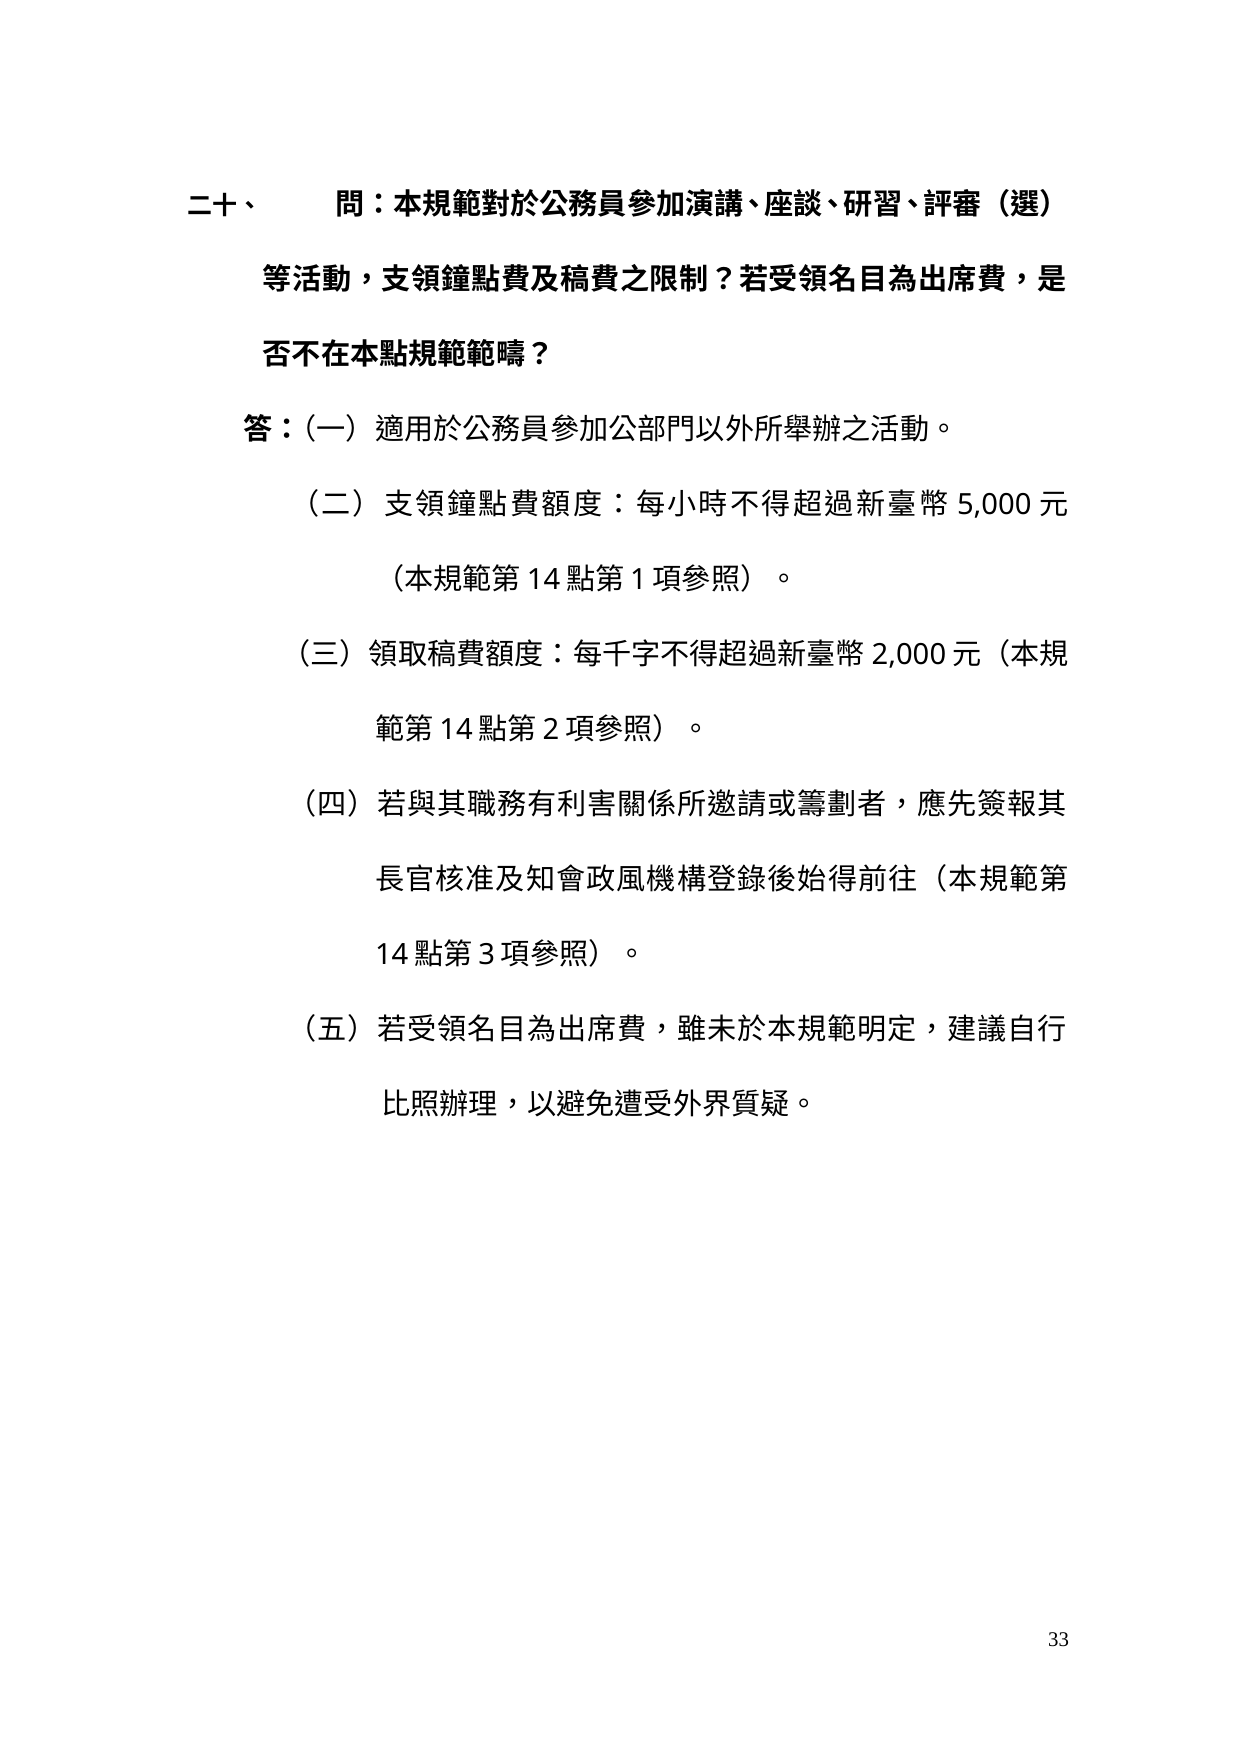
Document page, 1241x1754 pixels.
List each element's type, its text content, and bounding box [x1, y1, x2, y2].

text （四）若與其職務有利害關係所邀請或籌劃者，應先簽報其長官核准及知會政風機構登錄後始得前往（本規範第14點第3項參照）。 [287, 764, 1069, 989]
text （三）領取稿費額度：每千字不得超過新臺幣2,000元（本規範第14點第2項參照）。 [281, 614, 1069, 764]
text （五）若受領名目為出席費，雖未於本規範明定，建議自行比照辦理，以避免遭受外界質疑。 [287, 989, 1069, 1139]
list 問：本規範對於公務員參加演講、座談、研習、評審（選）等活動，支領鐘點費及稿費之限制？若受領名目為出席費，是否不在本點規範範疇？ [187, 164, 1069, 389]
text 答：（一）適用於公務員參加公部門以外所舉辦之活動。 [187, 389, 1069, 464]
text （二）支領鐘點費額度：每小時不得超過新臺幣5,000元（本規範第14點第1項參照）。 [290, 464, 1069, 614]
